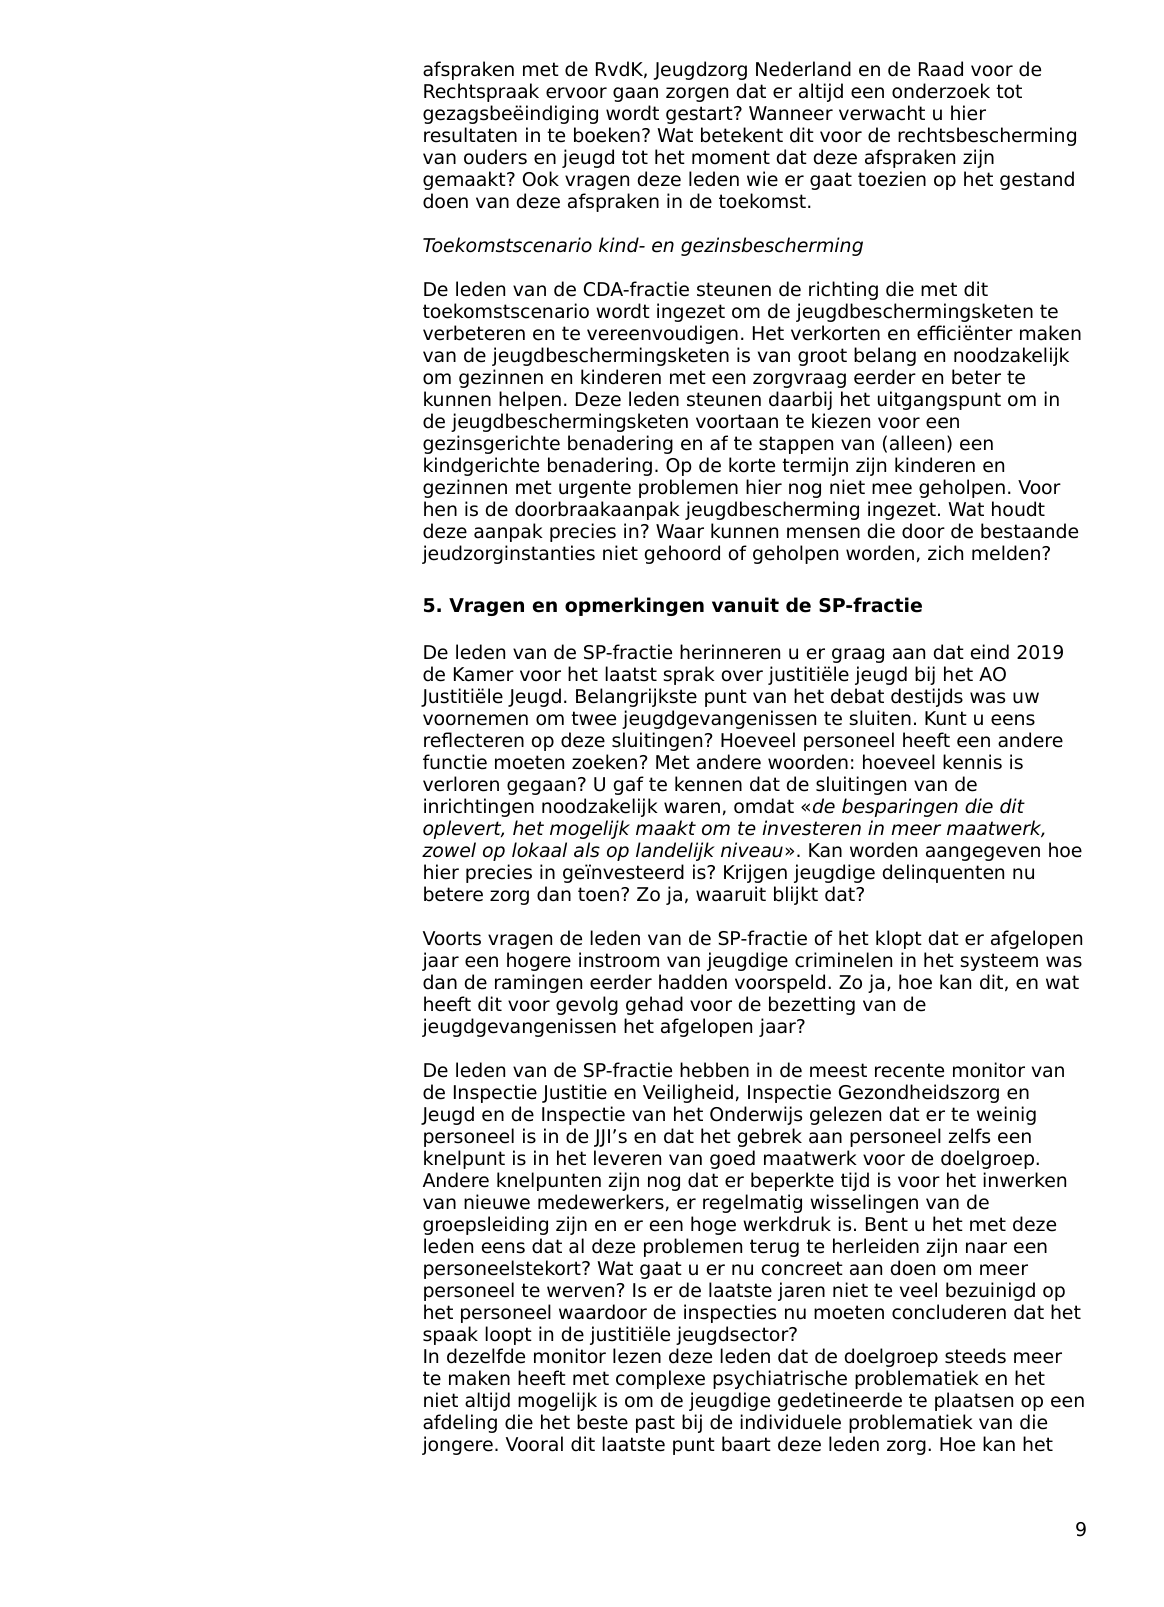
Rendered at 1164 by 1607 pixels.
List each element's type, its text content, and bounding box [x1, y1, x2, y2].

text In dezelfde monitor lezen deze leden dat de doelgroep steeds meer te maken heeft met complexe psychiatrische problematiek en het niet altijd mogelijk is om de jeugdige gedetineerde te plaatsen op een afdeling die het beste past bij de individuele problematiek van die jongere. Vooral dit laatste punt baart deze leden zorg. Hoe kan het [422, 1346, 1087, 1456]
subtitle 5. Vragen en opmerkingen vanuit de SP-fractie [422, 595, 1087, 617]
text afspraken met de RvdK, Jeugdzorg Nederland en de Raad voor de Rechtspraak ervoor gaan zorgen dat er altijd een onderzoek tot gezagsbeëindiging wordt gestart? Wanneer verwacht u hier resultaten in te boeken? Wat betekent dit voor de rechtsbescherming van ouders en jeugd tot het moment dat deze afspraken zijn gemaakt? Ook vragen deze leden wie er gaat toezien op het gestand doen van deze afspraken in de toekomst. [422, 59, 1087, 213]
text De leden van de CDA-fractie steunen de richting die met dit toekomstscenario wordt ingezet om de jeugdbeschermingsketen te verbeteren en te vereenvoudigen. Het verkorten en efficiënter maken van de jeugdbeschermingsketen is van groot belang en noodzakelijk om gezinnen en kinderen met een zorgvraag eerder en beter te kunnen helpen. Deze leden steunen daarbij het uitgangspunt om in de jeugdbeschermingsketen voortaan te kiezen voor een gezinsgerichte benadering en af te stappen van (alleen) een kindgerichte benadering. Op de korte termijn zijn kinderen en gezinnen met urgente problemen hier nog niet mee geholpen. Voor hen is de doorbraakaanpak jeugdbescherming ingezet. Wat houdt deze aanpak precies in? Waar kunnen mensen die door de bestaande jeudzorginstanties niet gehoord of geholpen worden, zich melden? [422, 279, 1087, 565]
text De leden van de SP-fractie herinneren u er graag aan dat eind 2019 de Kamer voor het laatst sprak over justitiële jeugd bij het AO Justitiële Jeugd. Belangrijkste punt van het debat destijds was uw voornemen om twee jeugdgevangenissen te sluiten. Kunt u eens reflecteren op deze sluitingen? Hoeveel personeel heeft een andere functie moeten zoeken? Met andere woorden: hoeveel kennis is verloren gegaan? U gaf te kennen dat de sluitingen van de inrichtingen noodzakelijk waren, omdat «de besparingen die dit oplevert, het mogelijk maakt om te investeren in meer maatwerk, zowel op lokaal als op landelijk niveau». Kan worden aangegeven hoe hier precies in geïnvesteerd is? Krijgen jeugdige delinquenten nu betere zorg dan toen? Zo ja, waaruit blijkt dat? [422, 642, 1087, 906]
text Voorts vragen de leden van de SP-fractie of het klopt dat er afgelopen jaar een hogere instroom van jeugdige criminelen in het systeem was dan de ramingen eerder hadden voorspeld. Zo ja, hoe kan dit, en wat heeft dit voor gevolg gehad voor de bezetting van de jeugdgevangenissen het afgelopen jaar? [422, 928, 1087, 1038]
text De leden van de SP-fractie hebben in de meest recente monitor van de Inspectie Justitie en Veiligheid, Inspectie Gezondheidszorg en Jeugd en de Inspectie van het Onderwijs gelezen dat er te weinig personeel is in de JJI’s en dat het gebrek aan personeel zelfs een knelpunt is in het leveren van goed maatwerk voor de doelgroep. Andere knelpunten zijn nog dat er beperkte tijd is voor het inwerken van nieuwe medewerkers, er regelmatig wisselingen van de groepsleiding zijn en er een hoge werkdruk is. Bent u het met deze leden eens dat al deze problemen terug te herleiden zijn naar een personeelstekort? Wat gaat u er nu concreet aan doen om meer personeel te werven? Is er de laatste jaren niet te veel bezuinigd op het personeel waardoor de inspecties nu moeten concluderen dat het spaak loopt in de justitiële jeugdsector? [422, 1060, 1087, 1346]
subtitle Toekomstscenario kind- en gezinsbescherming [422, 235, 1087, 257]
